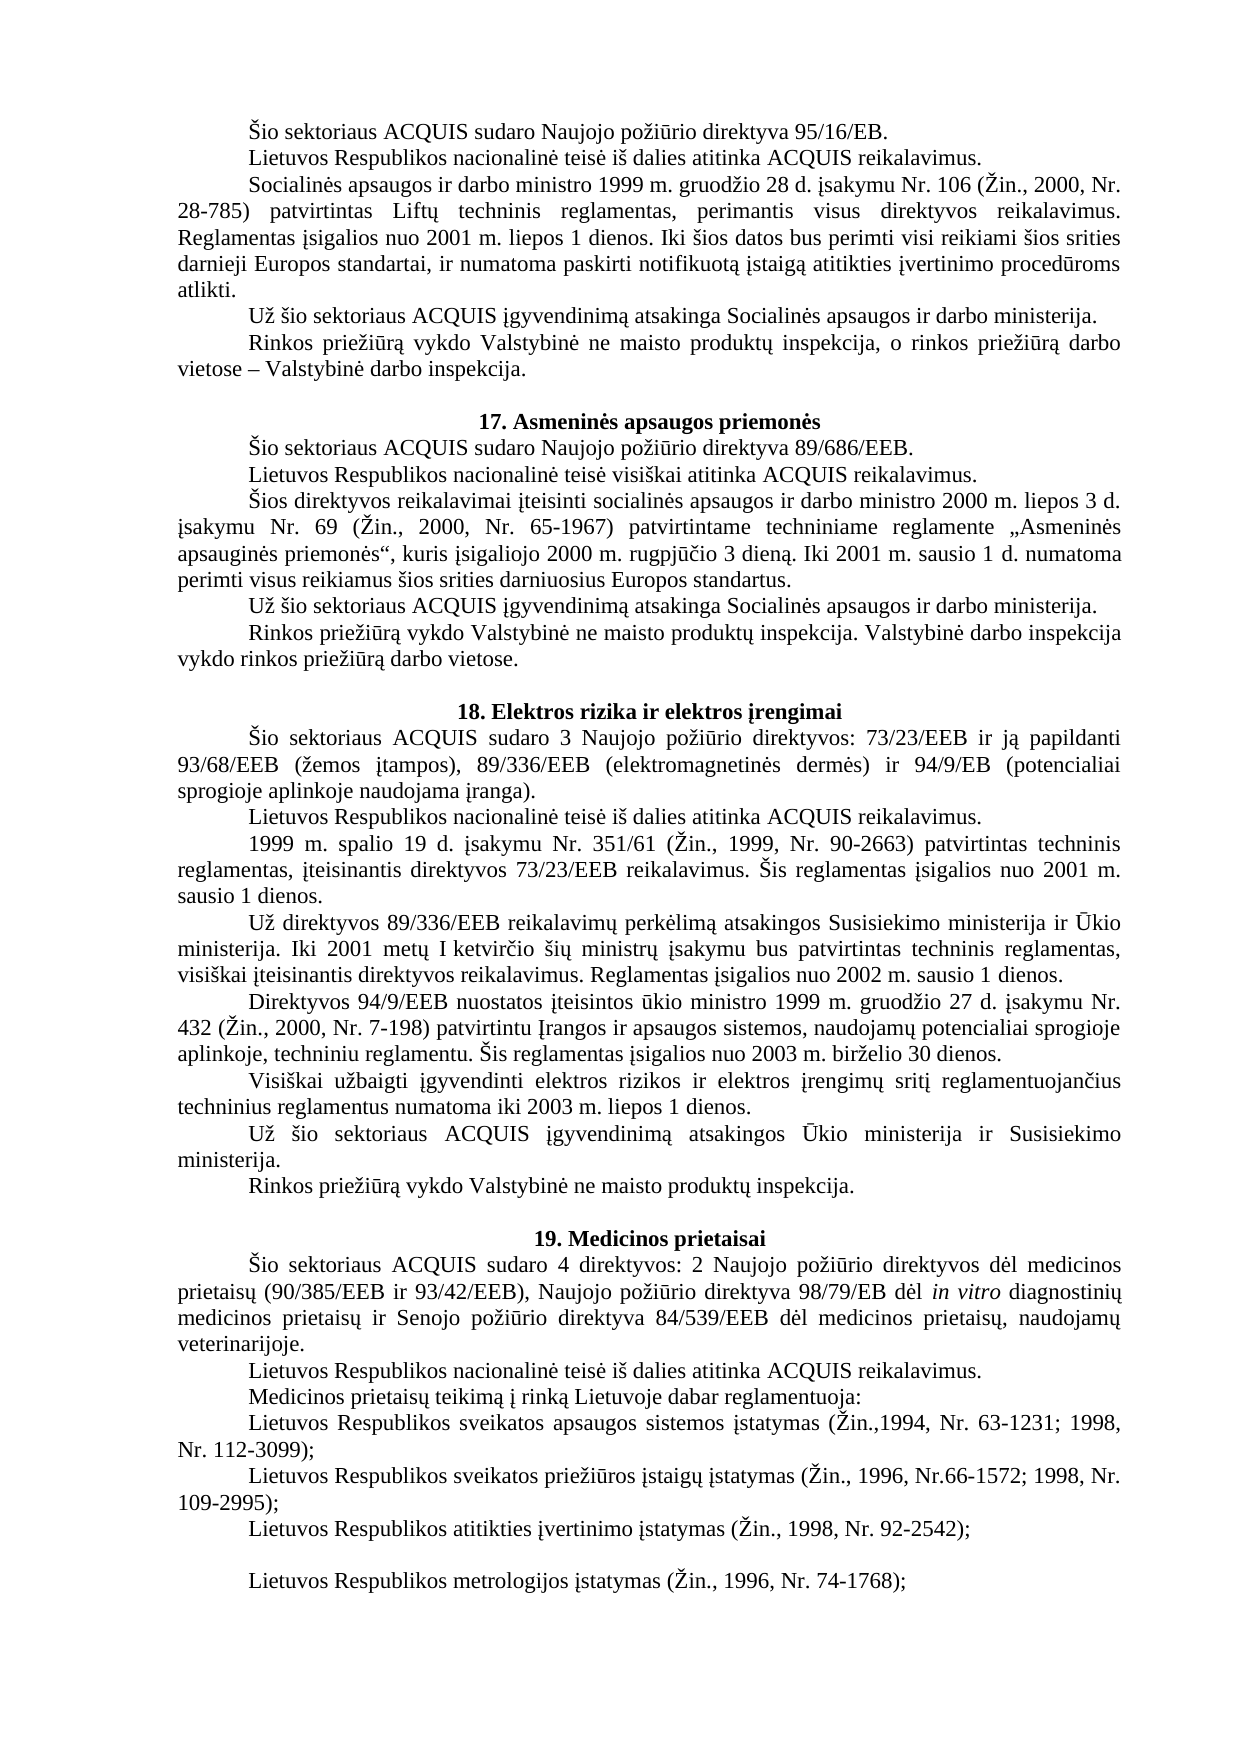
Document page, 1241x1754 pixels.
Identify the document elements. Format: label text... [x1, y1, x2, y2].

subtitle Šio sektoriaus acquis sudaro 4 direktyvos: 2 Naujojo požiūrio direktyvos dėl medicinos prietaisų (90/385/EEB ir 93/42/EEB), Naujojo požiūrio direktyva 98/79/EB dėl in vitro diagnostinių medicinos prietaisų ir Senojo požiūrio direktyva 84/539/EEB dėl medicinos prietaisų, naudojamų veterinarijoje. [177, 1251, 1122, 1357]
text Medicinos prietaisų teikimą į rinką Lietuvoje dabar reglamentuoja: [177, 1383, 1122, 1409]
text Šio sektoriaus acquis sudaro Naujojo požiūrio direktyva 95/16/EB. [177, 118, 1122, 144]
text 1999 m. spalio 19 d. įsakymu Nr. 351/61 (Žin., 1999, Nr. 90-2663) patvirtintas techninis reglamentas, įteisinantis direktyvos 73/23/EEB reikalavimus. Šis reglamentas įsigalios nuo 2001 m. sausio 1 dienos. [177, 830, 1122, 909]
text Šio sektoriaus acquis sudaro Naujojo požiūrio direktyva 89/686/EEB. [177, 434, 1122, 461]
text Lietuvos Respublikos sveikatos apsaugos sistemos įstatymas (Žin.,1994, Nr. 63-1231; 1998, Nr. 112-3099); [177, 1409, 1122, 1462]
text Lietuvos Respublikos metrologijos įstatymas (Žin., 1996, Nr. 74-1768); [177, 1568, 1122, 1594]
text Lietuvos Respublikos nacionalinė teisė iš dalies atitinka acquis reikalavimus. [177, 1357, 1122, 1383]
text Už šio sektoriaus acquis įgyvendinimą atsakinga Socialinės apsaugos ir darbo ministerija. [177, 592, 1122, 619]
text Rinkos priežiūrą vykdo Valstybinė ne maisto produktų inspekcija. [177, 1172, 1122, 1199]
text Šio sektoriaus acquis sudaro 3 Naujojo požiūrio direktyvos: 73/23/EEB ir ją papildanti 93/68/EEB (žemos įtampos), 89/336/EEB (elektromagnetinės dermės) ir 94/9/EB (potencialiai sprogioje aplinkoje naudojama įranga). [177, 724, 1122, 803]
text Lietuvos Respublikos nacionalinė teisė visiškai atitinka acquis reikalavimus. [177, 461, 1122, 487]
text Lietuvos Respublikos nacionalinė teisė iš dalies atitinka acquis reikalavimus. [177, 144, 1122, 171]
subtitle 17. Asmeninės apsaugos priemonės [177, 408, 1122, 434]
text Visiškai užbaigti įgyvendinti elektros rizikos ir elektros įrengimų sritį reglamentuojančius techninius reglamentus numatoma iki 2003 m. liepos 1 dienos. [177, 1067, 1122, 1119]
text Socialinės apsaugos ir darbo ministro 1999 m. gruodžio 28 d. įsakymu Nr. 106 (Žin., 2000, Nr. 28-785) patvirtintas Liftų techninis reglamentas, perimantis visus direktyvos reikalavimus. Reglamentas įsigalios nuo 2001 m. liepos 1 dienos. Iki šios datos bus perimti visi reikiami šios srities darnieji Europos standartai, ir numatoma paskirti notifikuotą įstaigą atitikties įvertinimo procedūroms atlikti. [177, 171, 1122, 303]
text Lietuvos Respublikos atitikties įvertinimo įstatymas (Žin., 1998, Nr. 92-2542); [177, 1515, 1122, 1541]
text Už direktyvos 89/336/EEB reikalavimų perkėlimą atsakingos Susisiekimo ministerija ir Ūkio ministerija. Iki 2001 metų I ketvirčio šių ministrų įsakymu bus patvirtintas techninis reglamentas, visiškai įteisinantis direktyvos reikalavimus. Reglamentas įsigalios nuo 2002 m. sausio 1 dienos. [177, 909, 1122, 988]
text Direktyvos 94/9/EEB nuostatos įteisintos ūkio ministro 1999 m. gruodžio 27 d. įsakymu Nr. 432 (Žin., 2000, Nr. 7-198) patvirtintu Įrangos ir apsaugos sistemos, naudojamų potencialiai sprogioje aplinkoje, techniniu reglamentu. Šis reglamentas įsigalios nuo 2003 m. birželio 30 dienos. [177, 988, 1122, 1067]
text Rinkos priežiūrą vykdo Valstybinė ne maisto produktų inspekcija. Valstybinė darbo inspekcija vykdo rinkos priežiūrą darbo vietose. [177, 619, 1122, 672]
text Lietuvos Respublikos sveikatos priežiūros įstaigų įstatymas (Žin., 1996, Nr.66-1572; 1998, Nr. 109-2995); [177, 1462, 1122, 1515]
text 19. Medicinos prietaisai [177, 1225, 1122, 1251]
subtitle 18. Elektros rizika ir elektros įrengimai [177, 698, 1122, 724]
text Šios direktyvos reikalavimai įteisinti socialinės apsaugos ir darbo ministro 2000 m. liepos 3 d. įsakymu Nr. 69 (Žin., 2000, Nr. 65-1967) patvirtintame techniniame reglamente „Asmeninės apsauginės priemonės“, kuris įsigaliojo 2000 m. rugpjūčio 3 dieną. Iki 2001 m. sausio 1 d. numatoma perimti visus reikiamus šios srities darniuosius Europos standartus. [177, 487, 1122, 592]
text Lietuvos Respublikos nacionalinė teisė iš dalies atitinka acquis reikalavimus. [177, 803, 1122, 830]
text Rinkos priežiūrą vykdo Valstybinė ne maisto produktų inspekcija, o rinkos priežiūrą darbo vietose – Valstybinė darbo inspekcija. [177, 329, 1122, 382]
text Už šio sektoriaus acquis įgyvendinimą atsakingos Ūkio ministerija ir Susisiekimo ministerija. [177, 1119, 1122, 1172]
text Už šio sektoriaus acquis įgyvendinimą atsakinga Socialinės apsaugos ir darbo ministerija. [177, 303, 1122, 329]
